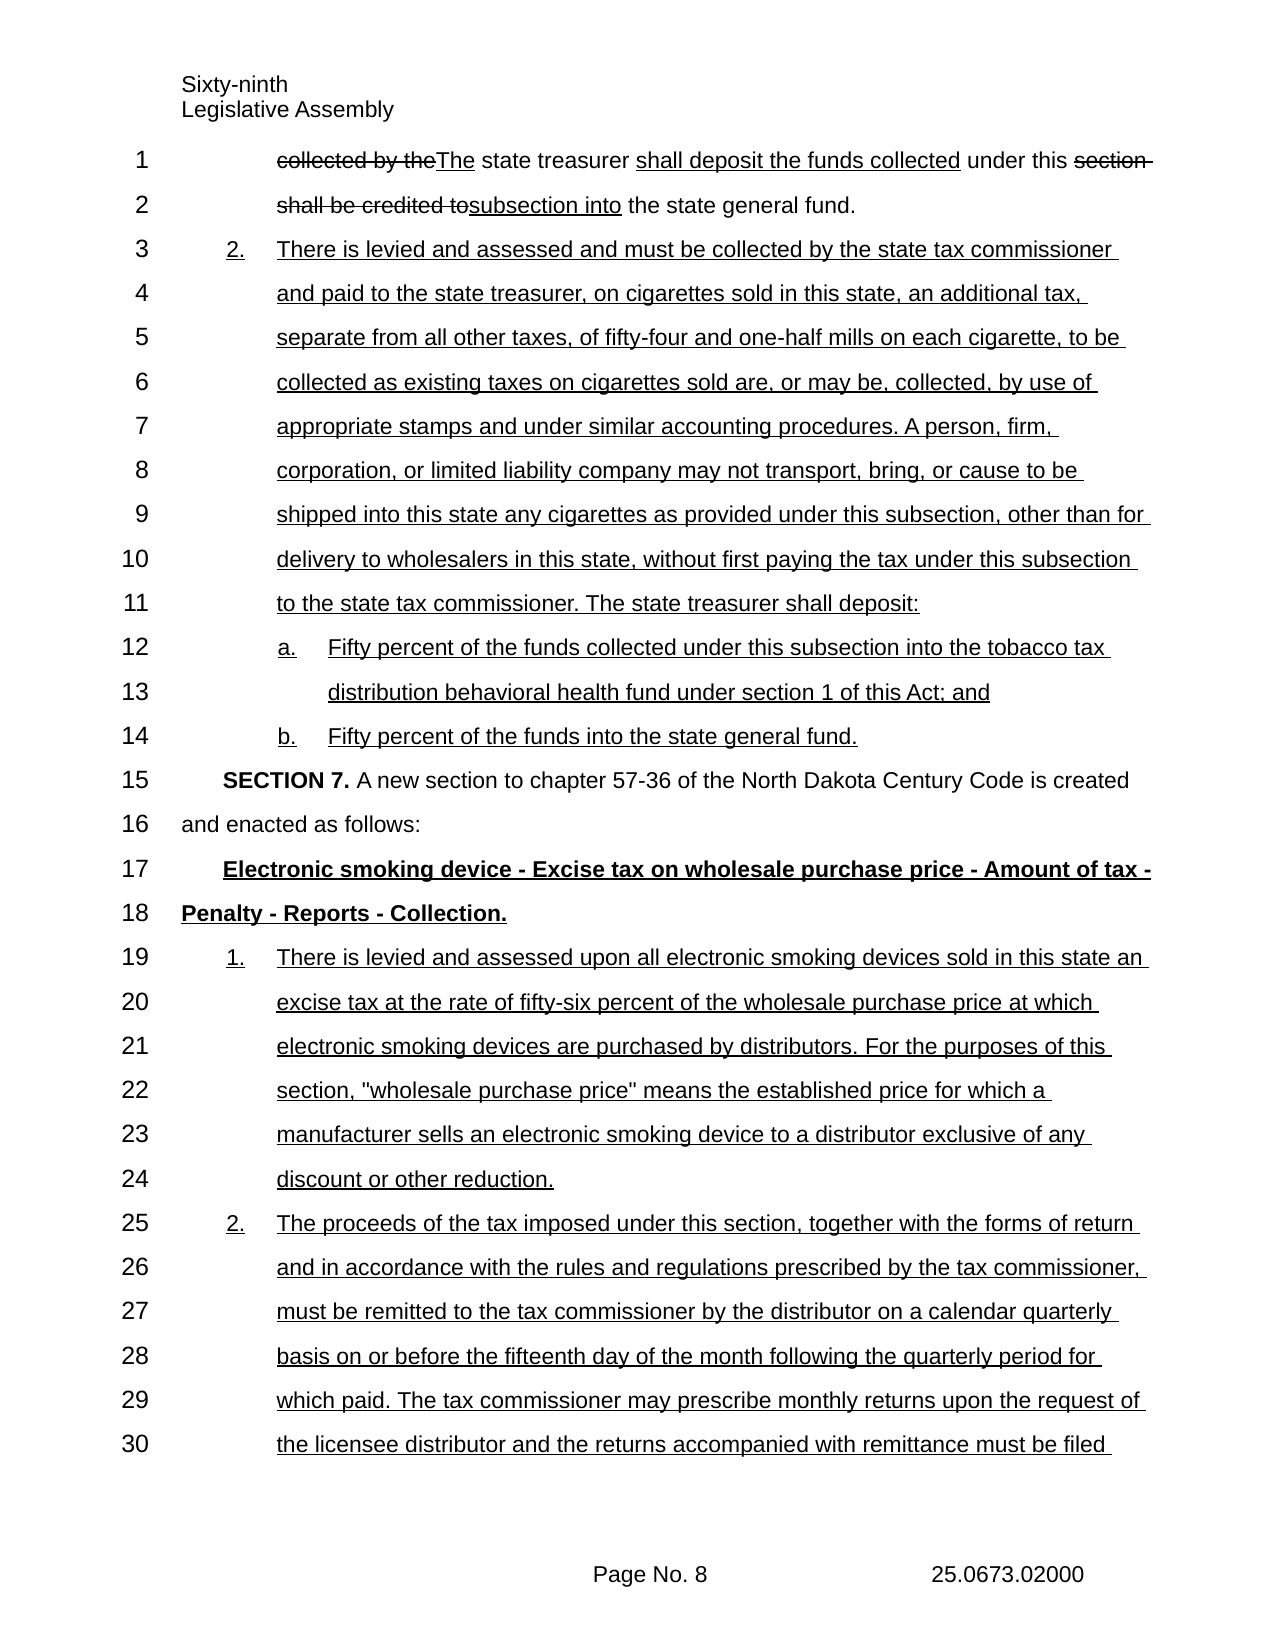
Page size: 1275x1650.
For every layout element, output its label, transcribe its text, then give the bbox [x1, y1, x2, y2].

text b. Fifty percent of the funds into the state general fund. [181, 709, 1154, 753]
text collected by theThe state treasurer shall deposit the funds collected under this section shall be credited tosubsection into the state general fund. [181, 133, 1154, 222]
subtitle Electronic smoking device ‑ Excise tax on wholesale purchase price ‑ Amount of tax ‑ Penalty ‑ Reports ‑ Collection. [181, 842, 1154, 930]
text 2. There is levied and assessed and must be collected by the state tax commissioner and paid to the state treasurer, on cigarettes sold in this state, an additional tax, separate from all other taxes, of fifty‑four and one‑half mills on each cigarette, to be collected as existing taxes on cigarettes sold are, or may be, collected, by use of appropriate stamps and under similar accounting procedures. A person, firm, corporation, or limited liability company may not transport, bring, or cause to be shipped into this state any cigarettes as provided under this subsection, other than for delivery to wholesalers in this state, without first paying the tax under this subsection to the state tax commissioner. The state treasurer shall deposit: [181, 222, 1154, 620]
text a. Fifty percent of the funds collected under this subsection into the tobacco tax distribution behavioral health fund under section 1 of this Act; and [181, 620, 1154, 709]
text 1. There is levied and assessed upon all electronic smoking devices sold in this state an excise tax at the rate of fifty‑six percent of the wholesale purchase price at which electronic smoking devices are purchased by distributors. For the purposes of this section, "wholesale purchase price" means the established price for which a manufacturer sells an electronic smoking device to a distributor exclusive of any discount or other reduction. [181, 930, 1154, 1196]
text 2. The proceeds of the tax imposed under this section, together with the forms of return and in accordance with the rules and regulations prescribed by the tax commissioner, must be remitted to the tax commissioner by the distributor on a calendar quarterly basis on or before the fifteenth day of the month following the quarterly period for which paid. The tax commissioner may prescribe monthly returns upon the request of the licensee distributor and the returns accompanied with remittance must be filed [181, 1196, 1154, 1461]
text SECTION 7. A new section to chapter 57‑36 of the North Dakota Century Code is created and enacted as follows: [181, 753, 1154, 842]
